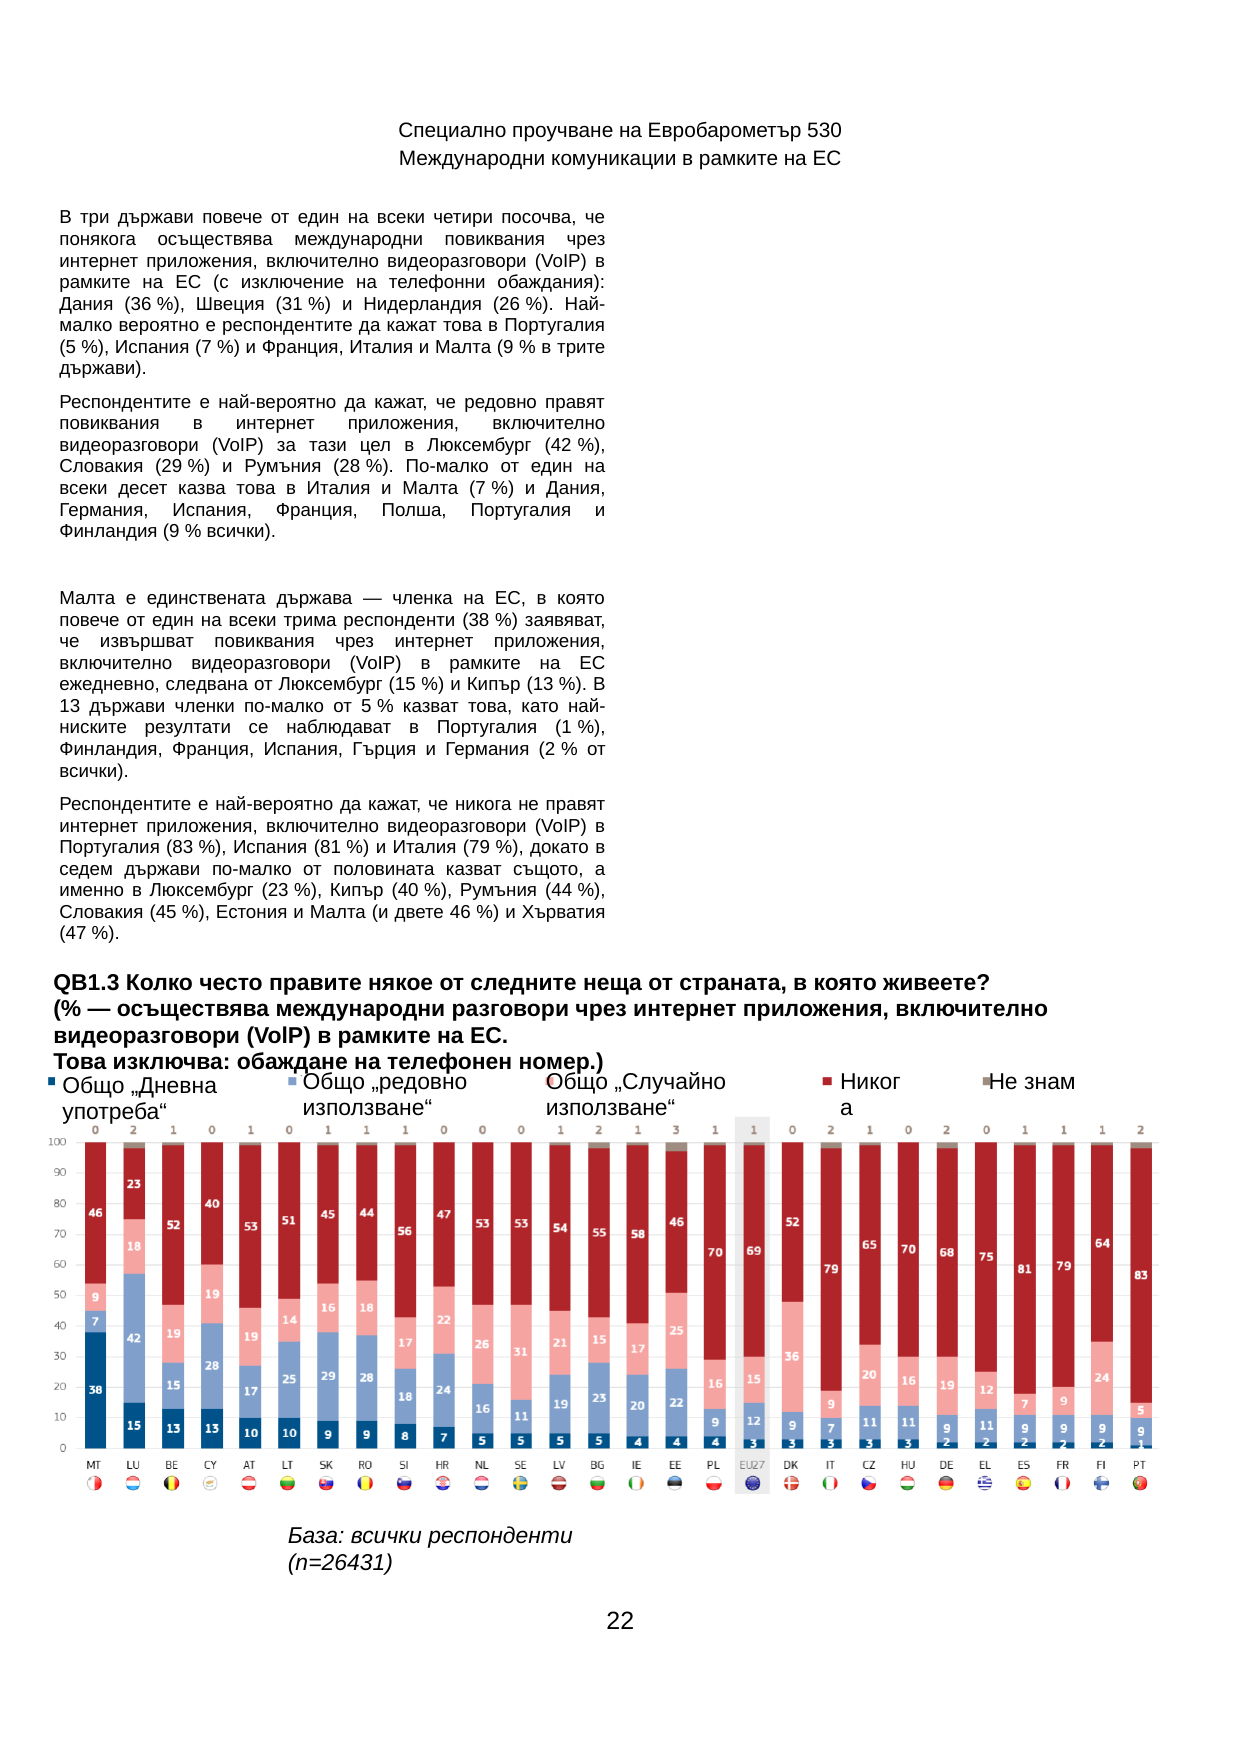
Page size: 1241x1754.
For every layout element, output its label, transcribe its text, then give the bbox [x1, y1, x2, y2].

picture [254, 1060, 260, 1067]
picture [36, 1110, 1159, 1496]
picture [461, 1059, 467, 1067]
picture [305, 1075, 317, 1087]
text В три държави повече от един на всеки четири посочва, че понякога осъществява международни повиквания чрез интернет приложения, включително видеоразговори (VoIP) в рамките на ЕС (с изключение на телефонни обаждания): Дания (36 %), Швеция (31 %) и Нидерландия (26 %). Най-малко вероятно е респондентите да кажат това в Португалия (5 %), Испания (7 %) и Франция, Италия и Малта (9 % в трите държави). [59, 206, 605, 379]
picture [69, 1059, 75, 1067]
text Респондентите е най-вероятно да кажат, че никога не правят интернет приложения, включително видеоразговори (VoIP) в Португалия (83 %), Испания (81 %) и Италия (79 %), докато в седем държави по-малко от половината казват същото, а именно в Люксембург (23 %), Кипър (40 %), Румъния (44 %), Словакия (45 %), Естония и Малта (и двете 46 %) и Хърватия (47 %). [59, 793, 605, 944]
picture [290, 1059, 297, 1067]
picture [580, 1059, 585, 1067]
picture [137, 1110, 144, 1118]
picture [146, 1059, 152, 1067]
picture [174, 1059, 179, 1067]
picture [240, 1059, 246, 1067]
picture [29, 1059, 990, 1099]
text Малта е единствената държава — членка на ЕС, в която повече от един на всеки трима респонденти (38 %) заявяват, че извършват повиквания чрез интернет приложения, включително видеоразговори (VoIP) в рамките на ЕС ежедневно, следвана от Люксембург (15 %) и Кипър (13 %). В 13 държави членки по-малко от 5 % казват това, като най-ниските резултати се наблюдават в Португалия (1 %), Финландия, Франция, Испания, Гърция и Германия (2 % от всички). [59, 587, 605, 781]
text Респондентите е най-вероятно да кажат, че редовно правят повиквания в интернет приложения, включително видеоразговори (VoIP) за тази цел в Люксембург (42 %), Словакия (29 %) и Румъния (28 %). По-малко от един на всеки десет казва това в Италия и Малта (7 %) и Дания, Германия, Испания, Франция, Полша, Португалия и Финландия (9 % всички). [59, 391, 605, 542]
picture [536, 1059, 542, 1067]
picture [89, 1110, 96, 1118]
